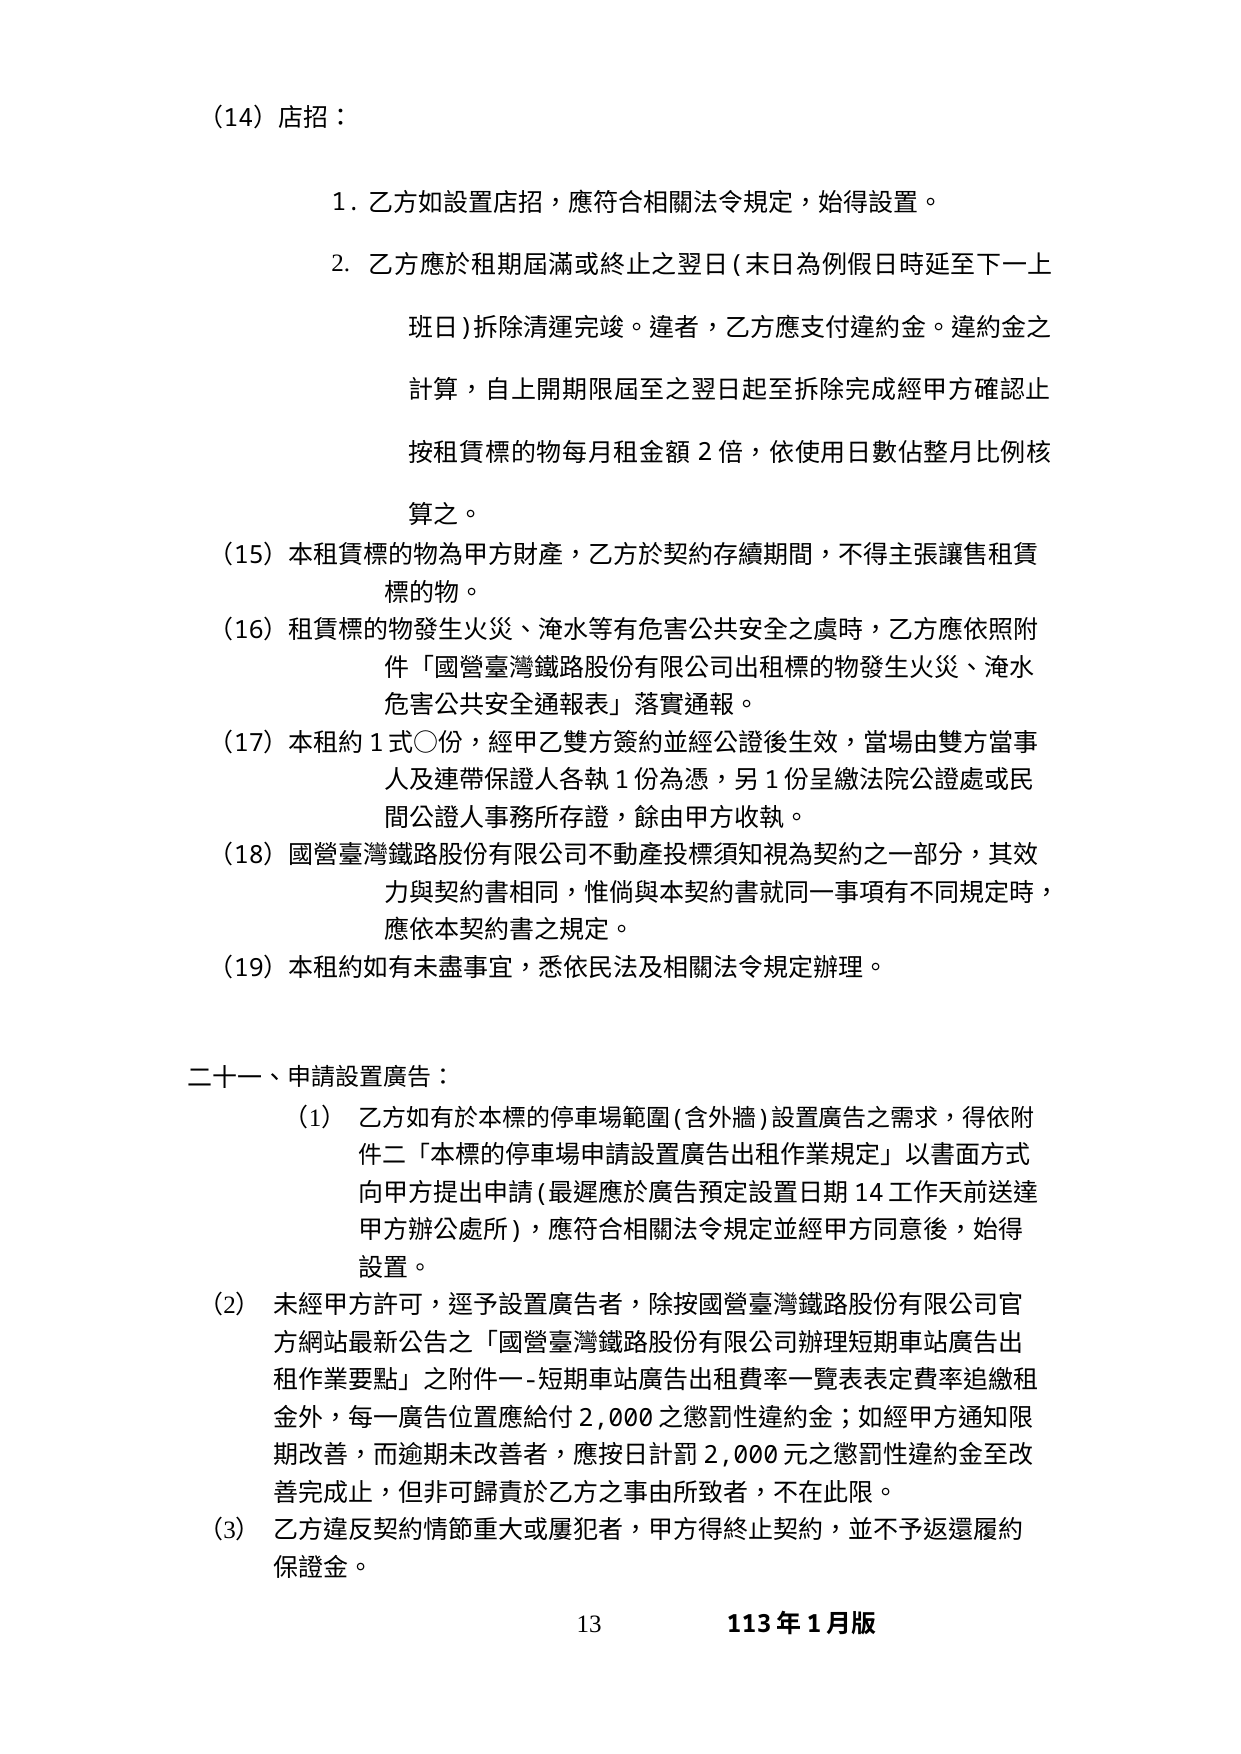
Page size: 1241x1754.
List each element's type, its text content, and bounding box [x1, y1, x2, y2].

list 乙方應於租期屆滿或終止之翌日(末日為例假日時延至下一上班日)拆除清運完竣。違者，乙方應支付違約金。違約金之計算，自上開期限屆至之翌日起至拆除完成經甲方確認止，按租賃標的物每月租金額2倍，依使用日數佔整月比例核算之。 [331, 221, 1053, 534]
list 本租約1式○份，經甲乙雙方簽約並經公證後生效，當場由雙方當事人及連帶保證人各執1份為憑，另1份呈繳法院公證處或民間公證人事務所存證，餘由甲方收執。 [209, 721, 1047, 834]
list 乙方如設置店招，應符合相關法令規定，始得設置。 [331, 159, 1053, 221]
list 本租賃標的物為甲方財產，乙方於契約存續期間，不得主張讓售租賃標的物。 [209, 534, 1047, 609]
list 店招： [198, 96, 1047, 134]
text 二十一、申請設置廣告： [187, 1034, 1053, 1096]
list 未經甲方許可，逕予設置廣告者，除按國營臺灣鐵路股份有限公司官方網站最新公告之「國營臺灣鐵路股份有限公司辦理短期車站廣告出租作業要點」之附件一-短期車站廣告出租費率一覽表表定費率追繳租金外，每一廣告位置應給付2,000之懲罰性違約金；如經甲方通知限期改善，而逾期未改善者，應按日計罰2,000元之懲罰性違約金至改善完成止，但非可歸責於乙方之事由所致者，不在此限。 [198, 1284, 1047, 1509]
list 租賃標的物發生火災、淹水等有危害公共安全之虞時，乙方應依照附件「國營臺灣鐵路股份有限公司出租標的物發生火災、淹水危害公共安全通報表」落實通報。 [209, 609, 1047, 721]
list 乙方違反契約情節重大或屢犯者，甲方得終止契約，並不予返還履約保證金。 [198, 1509, 1047, 1584]
list 乙方如有於本標的停車場範圍(含外牆)設置廣告之需求，得依附件二「本標的停車場申請設置廣告出租作業規定」以書面方式向甲方提出申請(最遲應於廣告預定設置日期14工作天前送達甲方辦公處所)，應符合相關法令規定並經甲方同意後，始得設置。 [284, 1096, 1047, 1284]
list 本租約如有未盡事宜，悉依民法及相關法令規定辦理。 [209, 946, 1047, 984]
list 國營臺灣鐵路股份有限公司不動產投標須知視為契約之一部分，其效力與契約書相同，惟倘與本契約書就同一事項有不同規定時，應依本契約書之規定。 [209, 834, 1047, 946]
